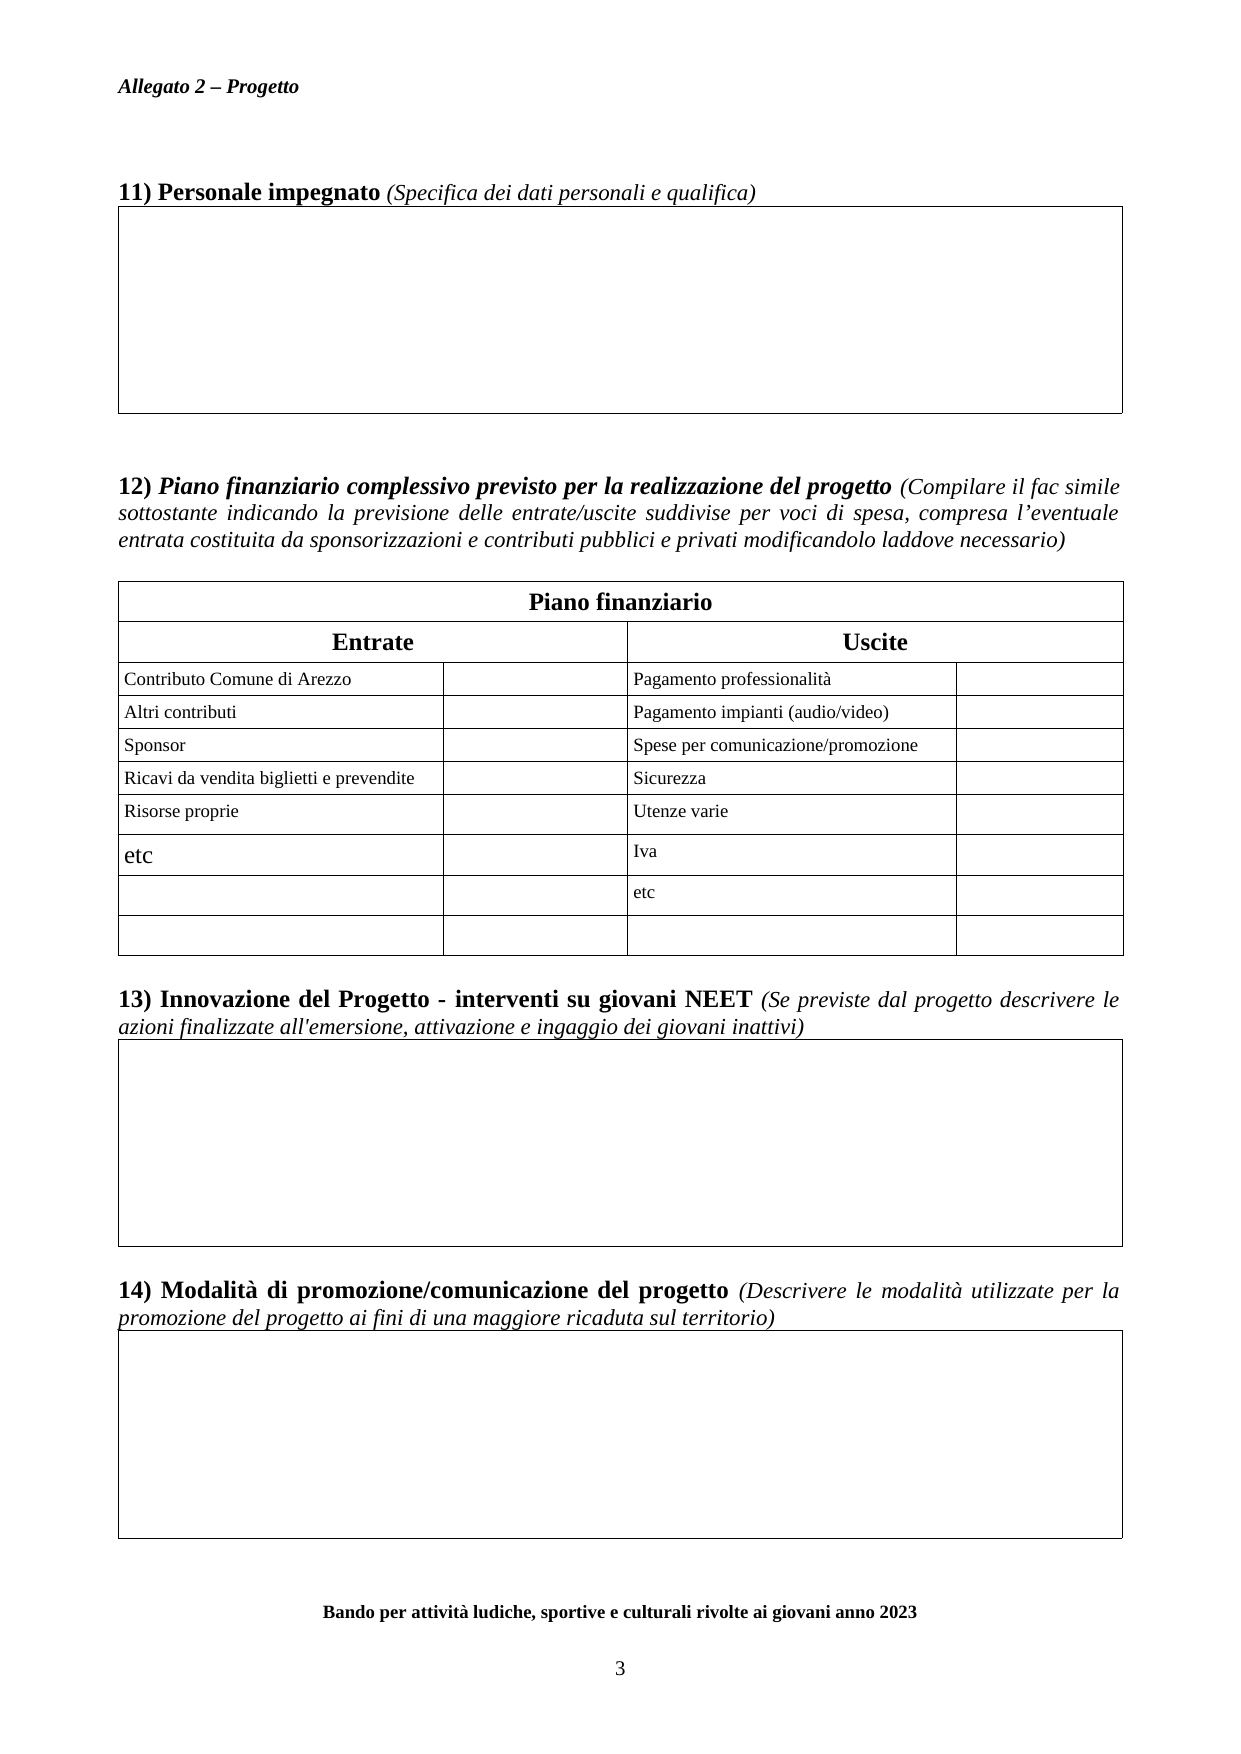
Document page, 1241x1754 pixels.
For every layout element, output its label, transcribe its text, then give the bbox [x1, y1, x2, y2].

table_cell [444, 916, 627, 955]
table_cell Spese per comunicazione/promozione [628, 729, 956, 761]
text 13) Innovazione del Progetto - interventi su giovani NEET (Se previste dal progetto descrivere le azioni finalizzate all'emersione, attivazione e ingaggio dei giovani inattivi) [118, 984, 1122, 1039]
table_cell Sponsor [119, 729, 443, 761]
table_cell Ricavi da vendita biglietti e prevendite [119, 762, 443, 794]
table_cell Pagamento professionalità [628, 663, 956, 695]
table_cell [119, 916, 443, 955]
table_cell Utenze varie [628, 795, 956, 834]
table_cell [444, 876, 627, 915]
table_cell [628, 916, 956, 955]
text 14) Modalità di promozione/comunicazione del progetto (Descrivere le modalità utilizzate per la promozione del progetto ai fini di una maggiore ricaduta sul territorio) [118, 1275, 1122, 1330]
table_cell [957, 729, 1123, 761]
table_cell Contributo Comune di Arezzo [119, 663, 443, 695]
table_cell [119, 876, 443, 915]
table_cell [444, 663, 627, 695]
table_cell [444, 795, 627, 834]
table_cell [444, 762, 627, 794]
table_cell [957, 795, 1123, 834]
table_cell Pagamento impianti (audio/video) [628, 696, 956, 728]
table_cell etc [628, 876, 956, 915]
table_header Piano finanziario [119, 582, 1123, 621]
table_cell [444, 696, 627, 728]
table_cell [957, 762, 1123, 794]
table_cell [957, 663, 1123, 695]
text 12) Piano finanziario complessivo previsto per la realizzazione del progetto (Compilare il fac simile sottostante indicando la previsione delle entrate/uscite suddivise per voci di spesa, compresa l’eventuale entrata costituita da sponsorizzazioni e contributi pubblici e privati modificandolo laddove necessario) [118, 471, 1122, 552]
table_cell Sicurezza [628, 762, 956, 794]
table_cell [957, 696, 1123, 728]
table_cell [957, 876, 1123, 915]
table_cell [957, 835, 1123, 875]
table_cell Entrate [119, 622, 627, 662]
table_cell [444, 729, 627, 761]
table_cell Risorse proprie [119, 795, 443, 834]
table_cell Altri contributi [119, 696, 443, 728]
table_cell [957, 916, 1123, 955]
text 11) Personale impegnato (Specifica dei dati personali e qualifica) [118, 177, 1122, 206]
table_cell Uscite [628, 622, 1123, 662]
table_cell Iva [628, 835, 956, 875]
table_cell etc [119, 835, 443, 875]
table_cell [444, 835, 627, 875]
